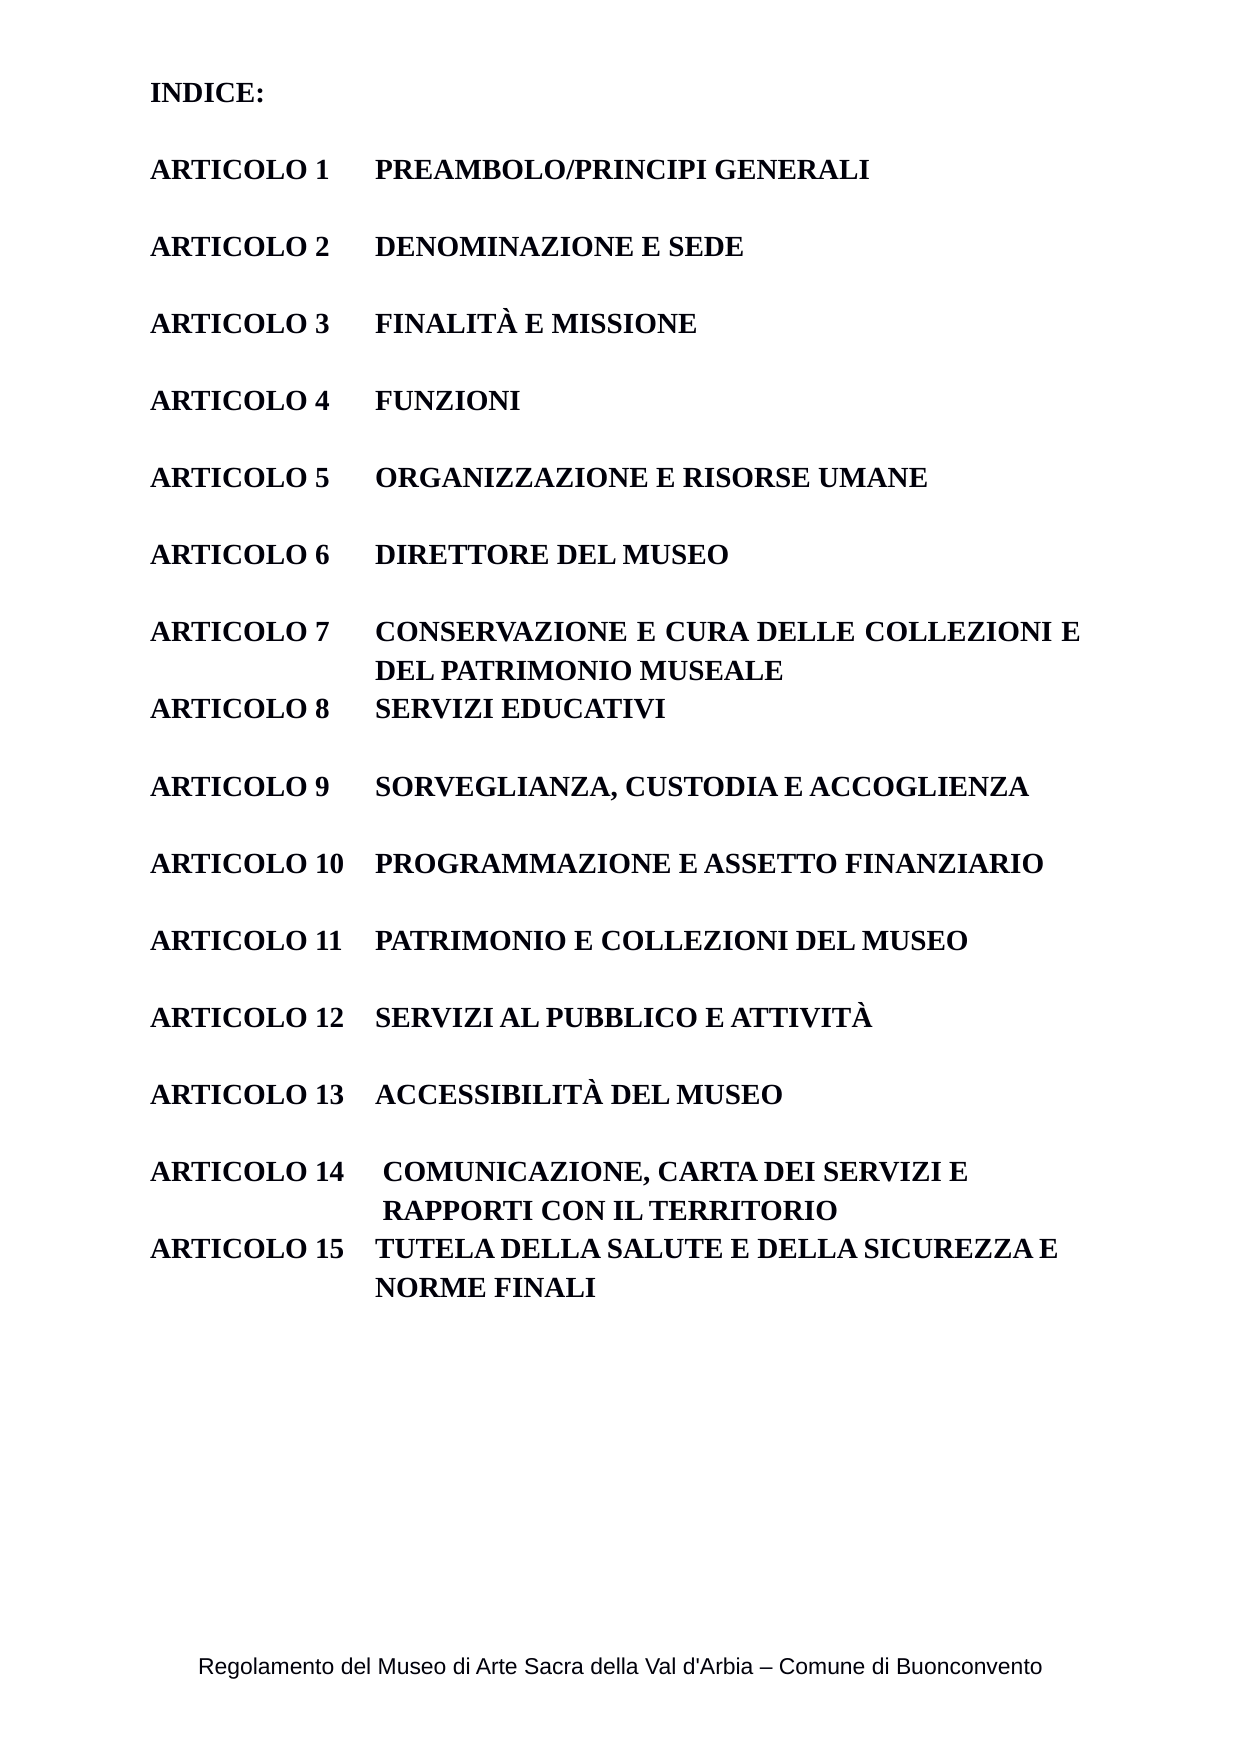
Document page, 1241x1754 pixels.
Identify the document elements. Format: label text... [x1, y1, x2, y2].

text ARTICOLO 11 PATRIMONIO E COLLEZIONI DEL MUSEO [150, 923, 1090, 956]
text ARTICOLO 4 FUNZIONI [150, 383, 1090, 417]
text ARTICOLO 9 SORVEGLIANZA, CUSTODIA E ACCOGLIENZA [150, 769, 1090, 802]
text ARTICOLO 6 DIRETTORE DEL MUSEO [150, 537, 1090, 571]
text ARTICOLO 7 CONSERVAZIONE E CURA DELLE COLLEZIONI E DEL PATRIMONIO MUSEALE [150, 614, 1090, 687]
text ARTICOLO 10 PROGRAMMAZIONE E ASSETTO FINANZIARIO [150, 846, 1090, 879]
text ARTICOLO 13 ACCESSIBILITÀ DEL MUSEO [150, 1077, 1090, 1111]
text ARTICOLO 8 SERVIZI EDUCATIVI [150, 692, 1090, 725]
text ARTICOLO 3 FINALITÀ E MISSIONE [150, 306, 1090, 340]
text ARTICOLO 5 ORGANIZZAZIONE E RISORSE UMANE [150, 460, 1090, 494]
text ARTICOLO 2 DENOMINAZIONE E SEDE [150, 229, 1090, 263]
text ARTICOLO 15 TUTELA DELLA SALUTE E DELLA SICUREZZA E [150, 1231, 1090, 1265]
text ARTICOLO 14 COMUNICAZIONE, CARTA DEI SERVIZI E [150, 1154, 1090, 1188]
text INDICE: [150, 75, 1090, 108]
text RAPPORTI CON IL TERRITORIO [150, 1193, 1090, 1226]
text ARTICOLO 1 PREAMBOLO/PRINCIPI GENERALI [150, 152, 1090, 186]
text ARTICOLO 12 SERVIZI AL PUBBLICO E ATTIVITÀ [150, 1000, 1090, 1033]
text NORME FINALI [150, 1270, 1090, 1303]
